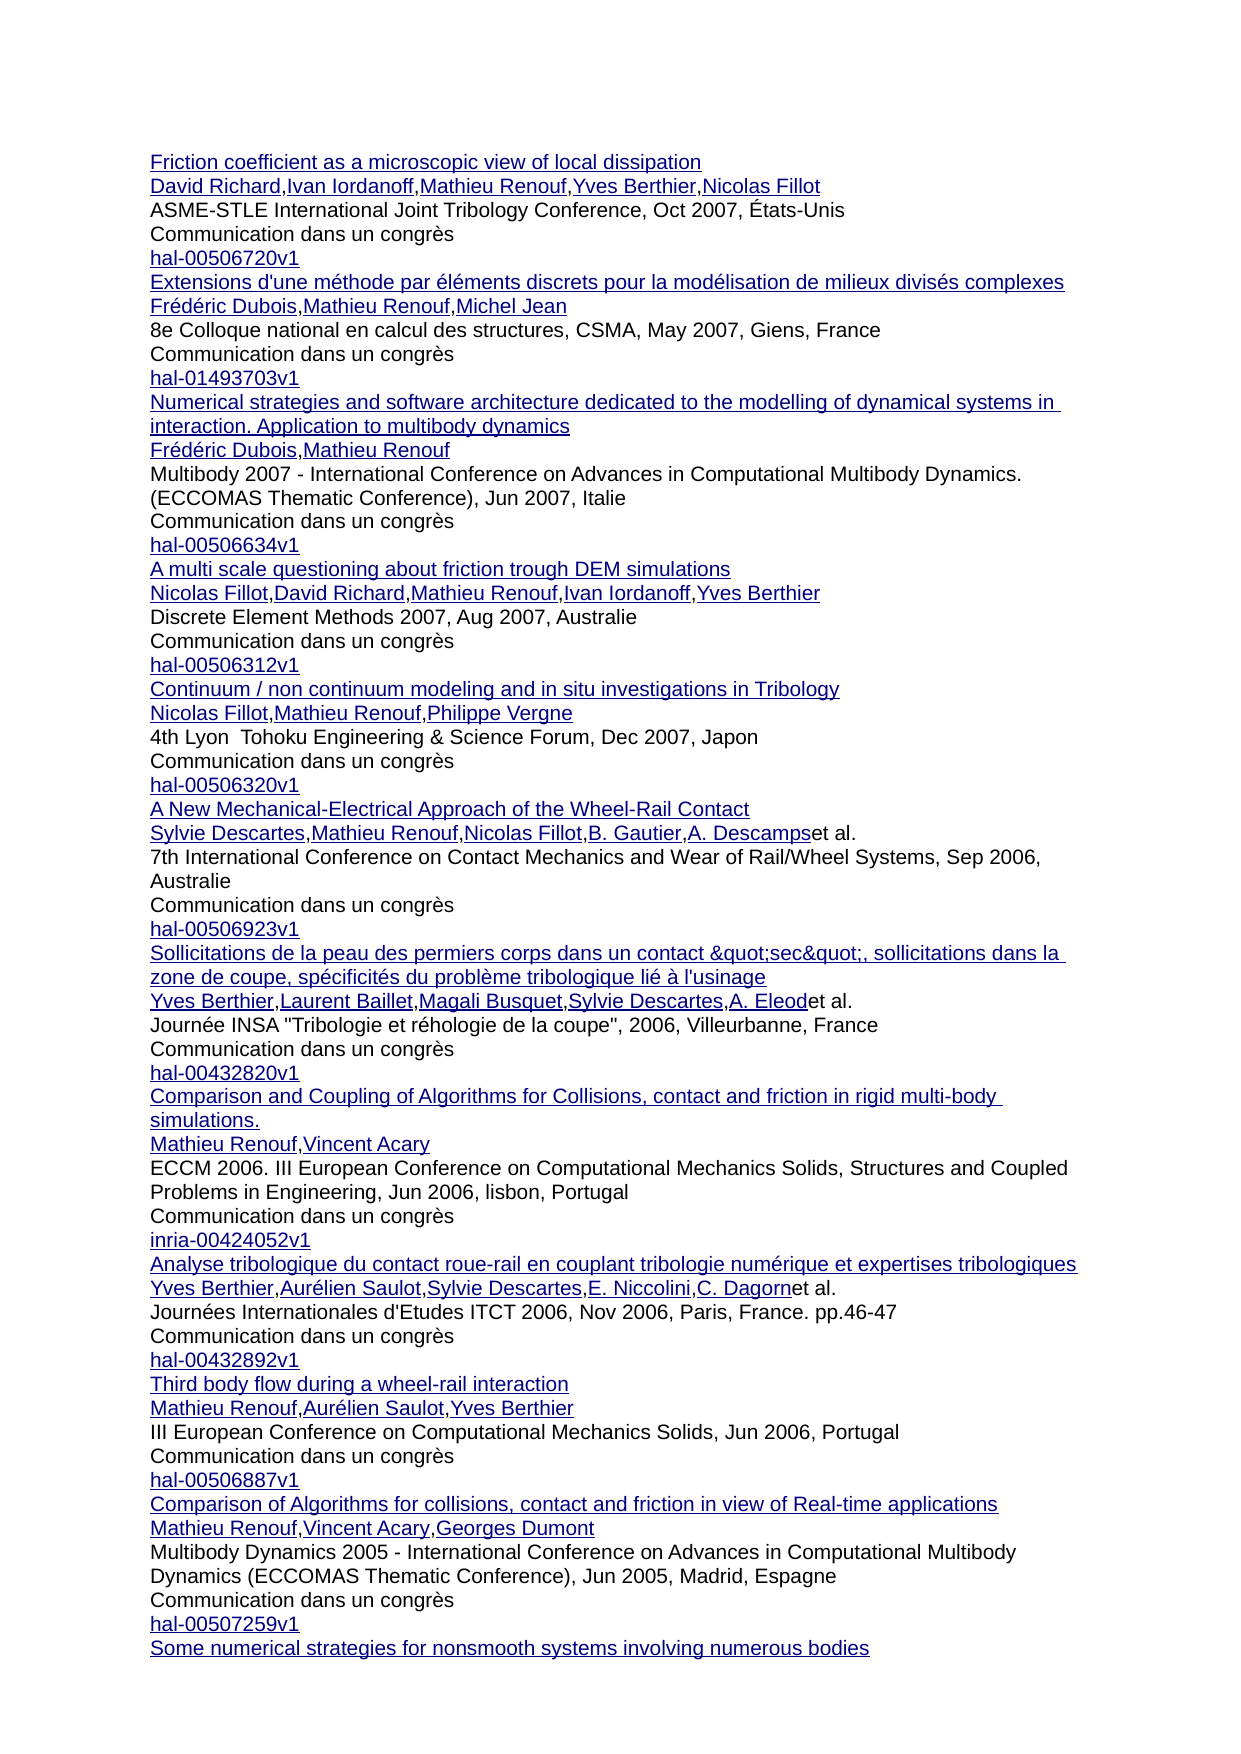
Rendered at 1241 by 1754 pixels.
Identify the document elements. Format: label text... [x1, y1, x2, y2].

table_cell Analyse tribologique du contact roue-rail en couplant tribologie numérique et expertises tribologiques Yves Berthier,Aurélien Saulot,Sylvie Descartes,E. Niccolini,C. Dagornet al. Journées Internationales d'Etudes ITCT 2006, Nov 2006, Paris, France. pp.46-47 Communication dans un congrès hal-00432892v1 [150, 1252, 1090, 1372]
table_cell Numerical strategies and software architecture dedicated to the modelling of dynamical systems in interaction. Application to multibody dynamics Frédéric Dubois,Mathieu Renouf Multibody 2007 - International Conference on Advances in Computational Multibody Dynamics. (ECCOMAS Thematic Conference), Jun 2007, Italie Communication dans un congrès hal-00506634v1 [150, 390, 1090, 557]
table_cell A multi scale questioning about friction trough DEM simulations Nicolas Fillot,David Richard,Mathieu Renouf,Ivan Iordanoff,Yves Berthier Discrete Element Methods 2007, Aug 2007, Australie Communication dans un congrès hal-00506312v1 [150, 557, 1090, 677]
table_cell Continuum / non continuum modeling and in situ investigations in Tribology Nicolas Fillot,Mathieu Renouf,Philippe Vergne 4th Lyon  Tohoku Engineering & Science Forum, Dec 2007, Japon Communication dans un congrès hal-00506320v1 [150, 677, 1090, 797]
table_cell Sollicitations de la peau des permiers corps dans un contact &quot;sec&quot;, sollicitations dans la zone de coupe, spécificités du problème tribologique lié à l'usinage Yves Berthier,Laurent Baillet,Magali Busquet,Sylvie Descartes,A. Eleodet al. Journée INSA "Tribologie et réhologie de la coupe", 2006, Villeurbanne, France Communication dans un congrès hal-00432820v1 [150, 941, 1090, 1084]
table_cell Third body flow during a wheel-rail interaction Mathieu Renouf,Aurélien Saulot,Yves Berthier III European Conference on Computational Mechanics Solids, Jun 2006, Portugal Communication dans un congrès hal-00506887v1 [150, 1372, 1090, 1492]
table_cell Extensions d'une méthode par éléments discrets pour la modélisation de milieux divisés complexes Frédéric Dubois,Mathieu Renouf,Michel Jean 8e Colloque national en calcul des structures, CSMA, May 2007, Giens, France Communication dans un congrès hal-01493703v1 [150, 270, 1090, 389]
table_cell A New Mechanical-Electrical Approach of the Wheel-Rail Contact Sylvie Descartes,Mathieu Renouf,Nicolas Fillot,B. Gautier,A. Descampset al. 7th International Conference on Contact Mechanics and Wear of Rail/Wheel Systems, Sep 2006, Australie Communication dans un congrès hal-00506923v1 [150, 797, 1090, 941]
table_cell Comparison of Algorithms for collisions, contact and friction in view of Real-time applications Mathieu Renouf,Vincent Acary,Georges Dumont Multibody Dynamics 2005 - International Conference on Advances in Computational Multibody Dynamics (ECCOMAS Thematic Conference), Jun 2005, Madrid, Espagne Communication dans un congrès hal-00507259v1 [150, 1492, 1090, 1635]
table_cell Friction coefficient as a microscopic view of local dissipation David Richard,Ivan Iordanoff,Mathieu Renouf,Yves Berthier,Nicolas Fillot ASME-STLE International Joint Tribology Conference, Oct 2007, États-Unis Communication dans un congrès hal-00506720v1 [150, 150, 1090, 270]
table_cell Comparison and Coupling of Algorithms for Collisions, contact and friction in rigid multi-body simulations. Mathieu Renouf,Vincent Acary ECCM 2006. III European Conference on Computational Mechanics Solids, Structures and Coupled Problems in Engineering, Jun 2006, lisbon, Portugal Communication dans un congrès inria-00424052v1 [150, 1084, 1090, 1252]
table_cell Some numerical strategies for nonsmooth systems involving numerous bodies [150, 1635, 1090, 1659]
